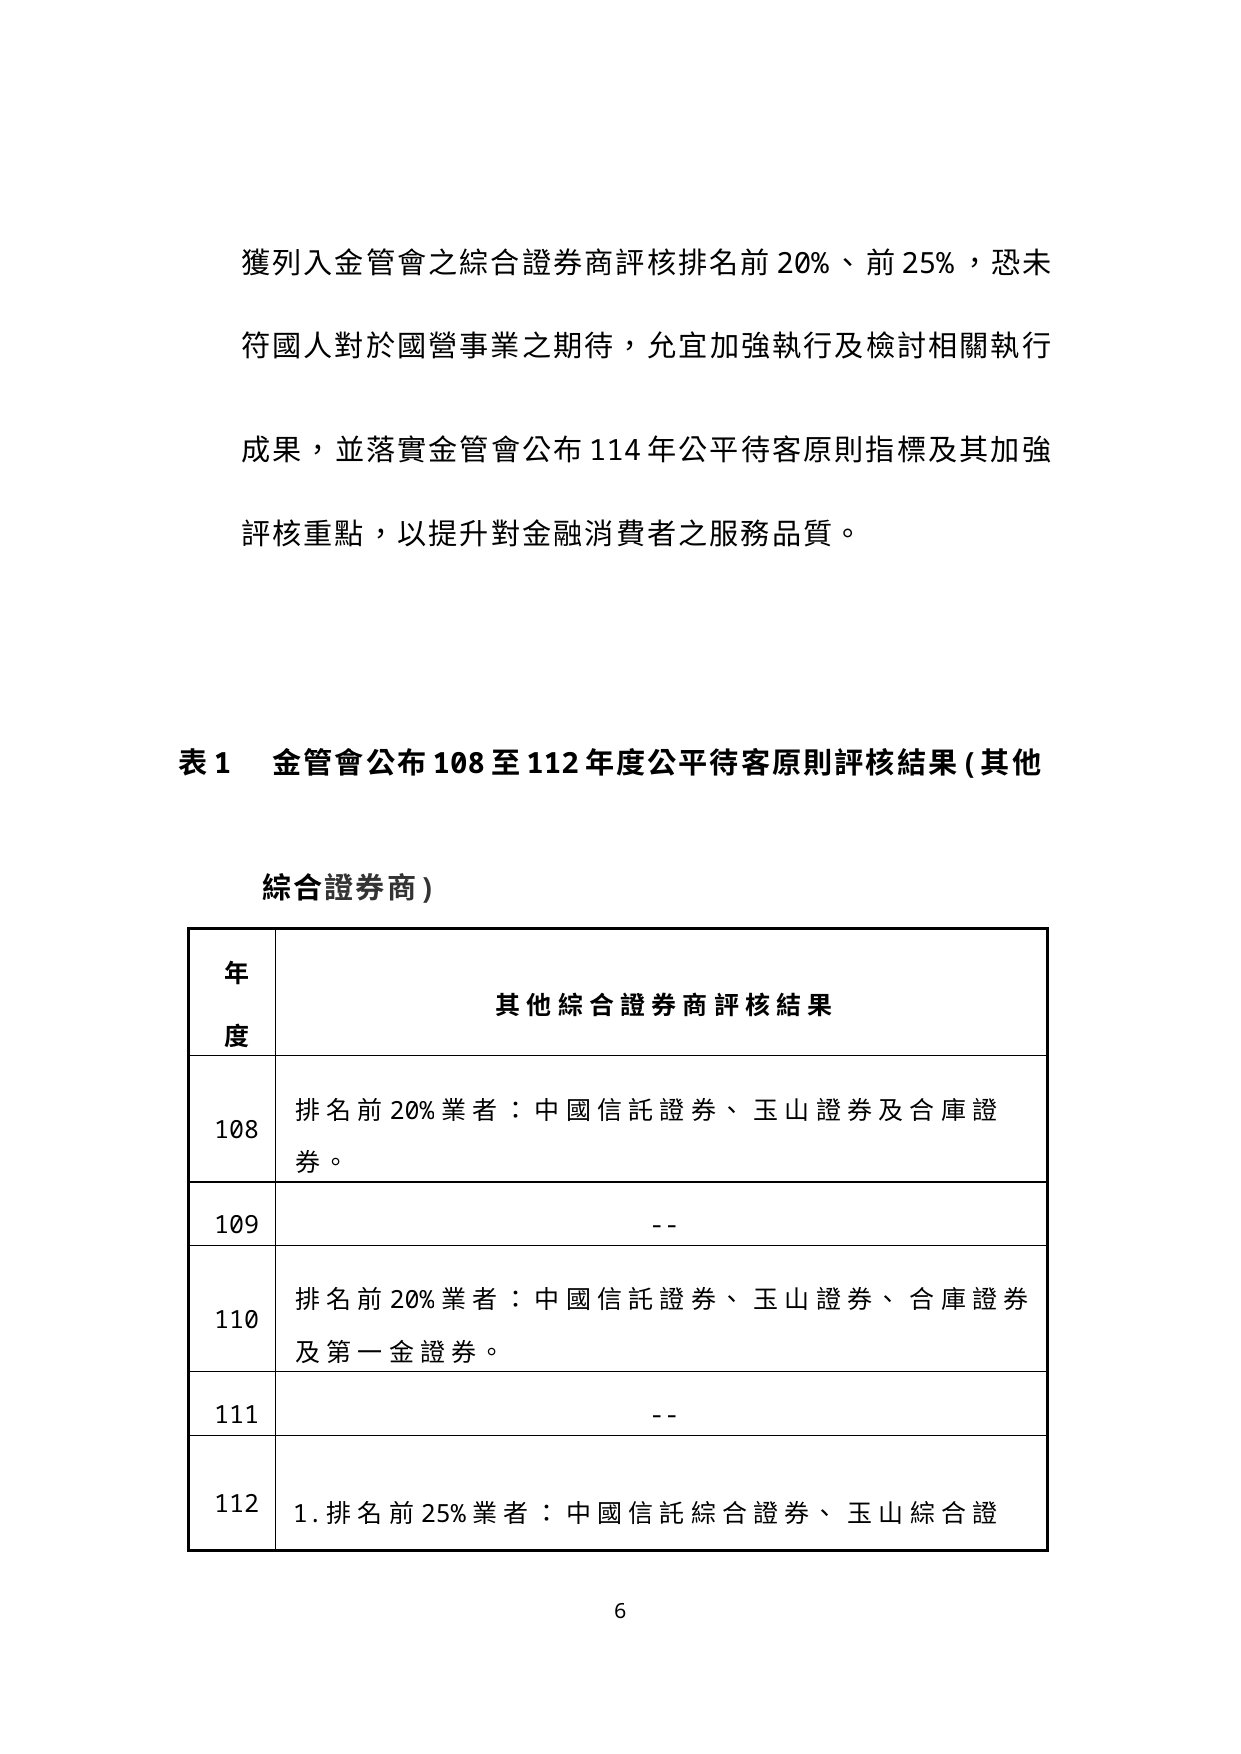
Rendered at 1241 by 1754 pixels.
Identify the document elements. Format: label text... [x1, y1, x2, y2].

text 表1 金管會公布108至112年度公平待客原則評核結果(其他綜合證券商) [177, 677, 1063, 927]
table_header 其他綜合證券商評核結果 [276, 930, 1046, 1055]
table_cell 110 [190, 1246, 275, 1371]
table_cell 排名前20%業者：中國信託證券、玉山證券及合庫證券。 [276, 1056, 1046, 1181]
table_cell -- [276, 1372, 1046, 1434]
table_cell 111 [190, 1372, 275, 1434]
table_cell 108 [190, 1056, 275, 1181]
table_header 年度 [190, 930, 275, 1055]
table_cell 排名前20%業者：中國信託證券、玉山證券、合庫證券及第一金證券。 [276, 1246, 1046, 1371]
table_cell 1.排名前25%業者：中國信託綜合證券、玉山綜合證 [276, 1436, 1046, 1549]
table_cell 112 [190, 1436, 275, 1549]
text 獲列入金管會之綜合證券商評核排名前20%、前25%，恐未符國人對於國營事業之期待，允宜加強執行及檢討相關執行成果，並落實金管會公布114年公平待客原則指標及其加強評核重點，以提升對金融消費者之服務品質。 [236, 177, 1063, 552]
table_cell -- [276, 1183, 1046, 1245]
table_cell 109 [190, 1183, 275, 1245]
